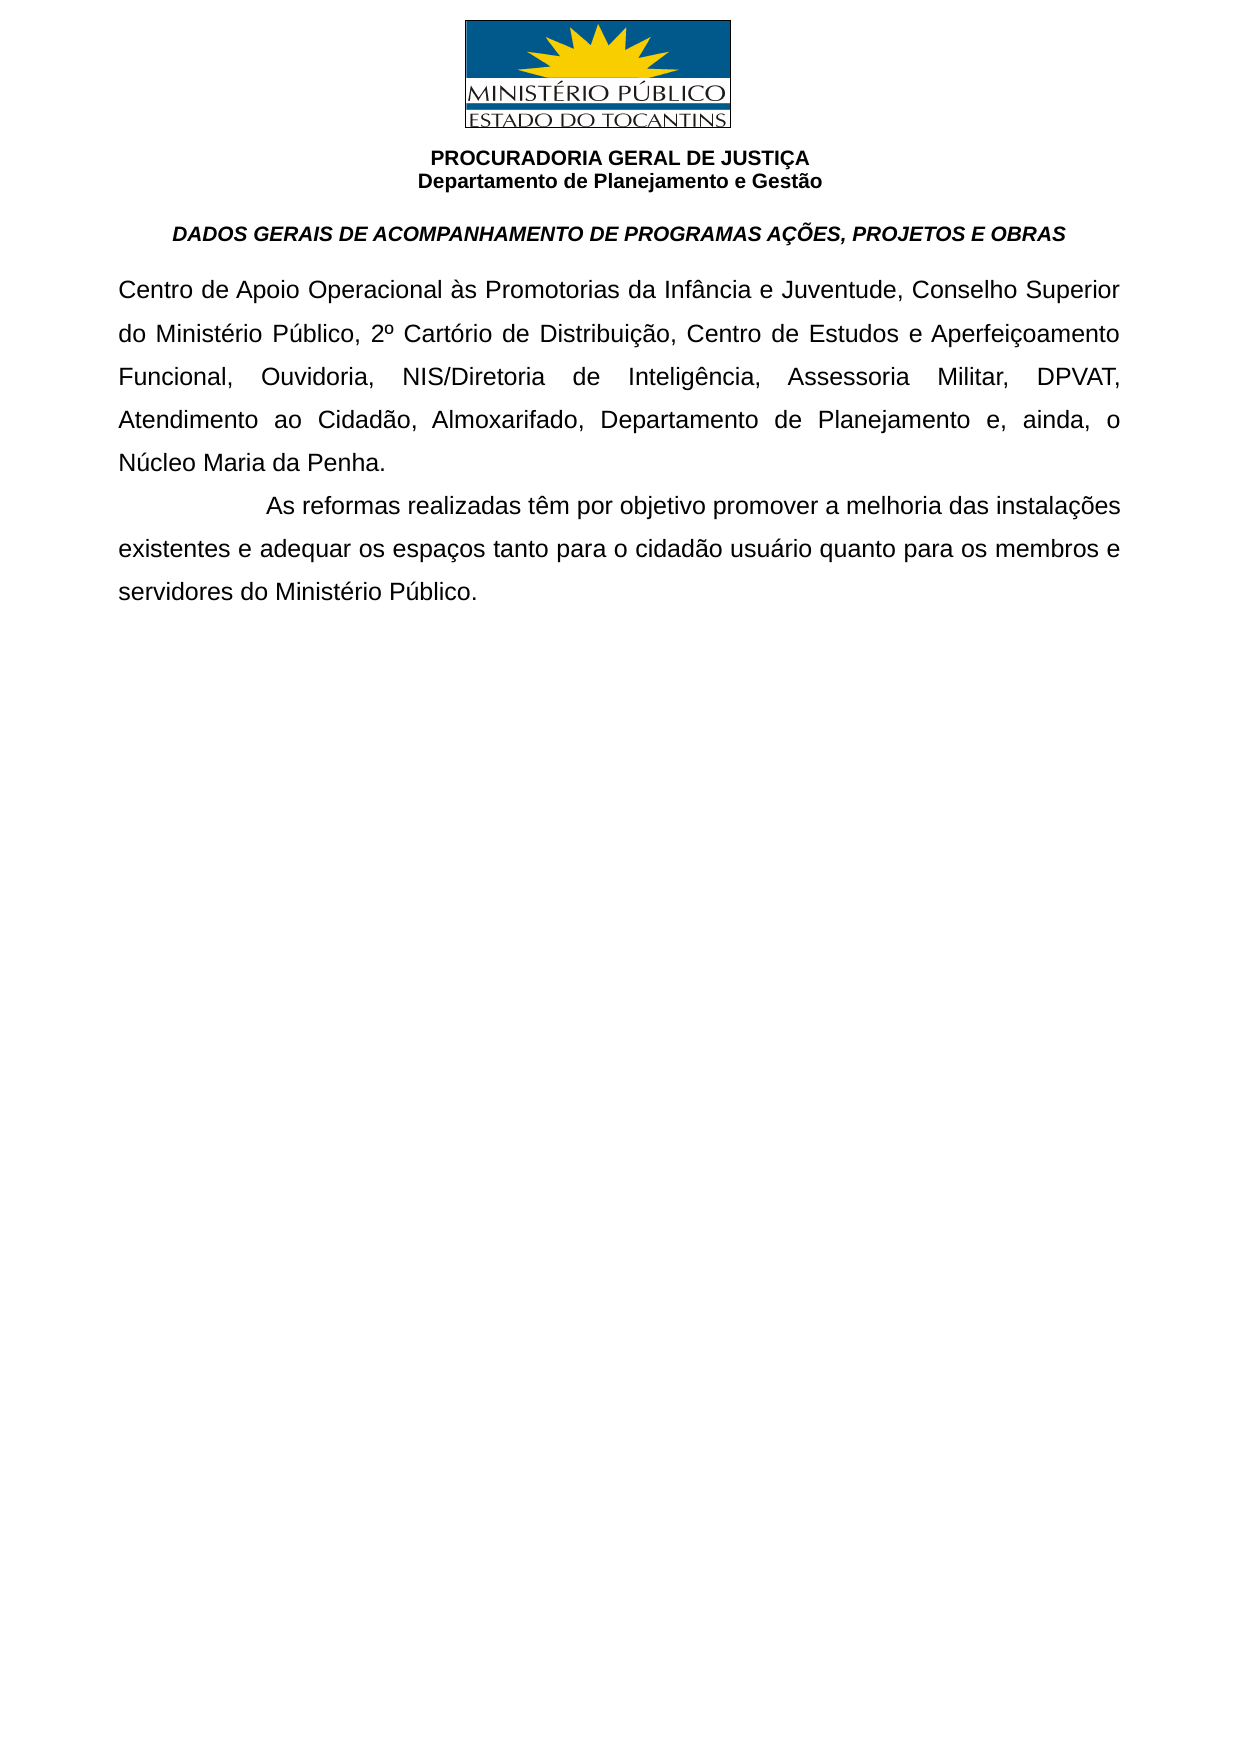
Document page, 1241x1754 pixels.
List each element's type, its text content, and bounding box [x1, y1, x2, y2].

picture [466, 21, 730, 127]
text As reformas realizadas têm por objetivo promover a melhoria das instalações existentes e adequar os espaços tanto para o cidadão usuário quanto para os membros e servidores do Ministério Público. [118, 491, 1122, 606]
text Centro de Apoio Operacional às Promotorias da Infância e Juventude, Conselho Superior do Ministério Público, 2º Cartório de Distribuição, Centro de Estudos e Aperfeiçoamento Funcional, Ouvidoria, NIS/Diretoria de Inteligência, Assessoria Militar, DPVAT, Atendimento ao Cidadão, Almoxarifado, Departamento de Planejamento e, ainda, o Núcleo Maria da Penha. [118, 275, 1122, 477]
